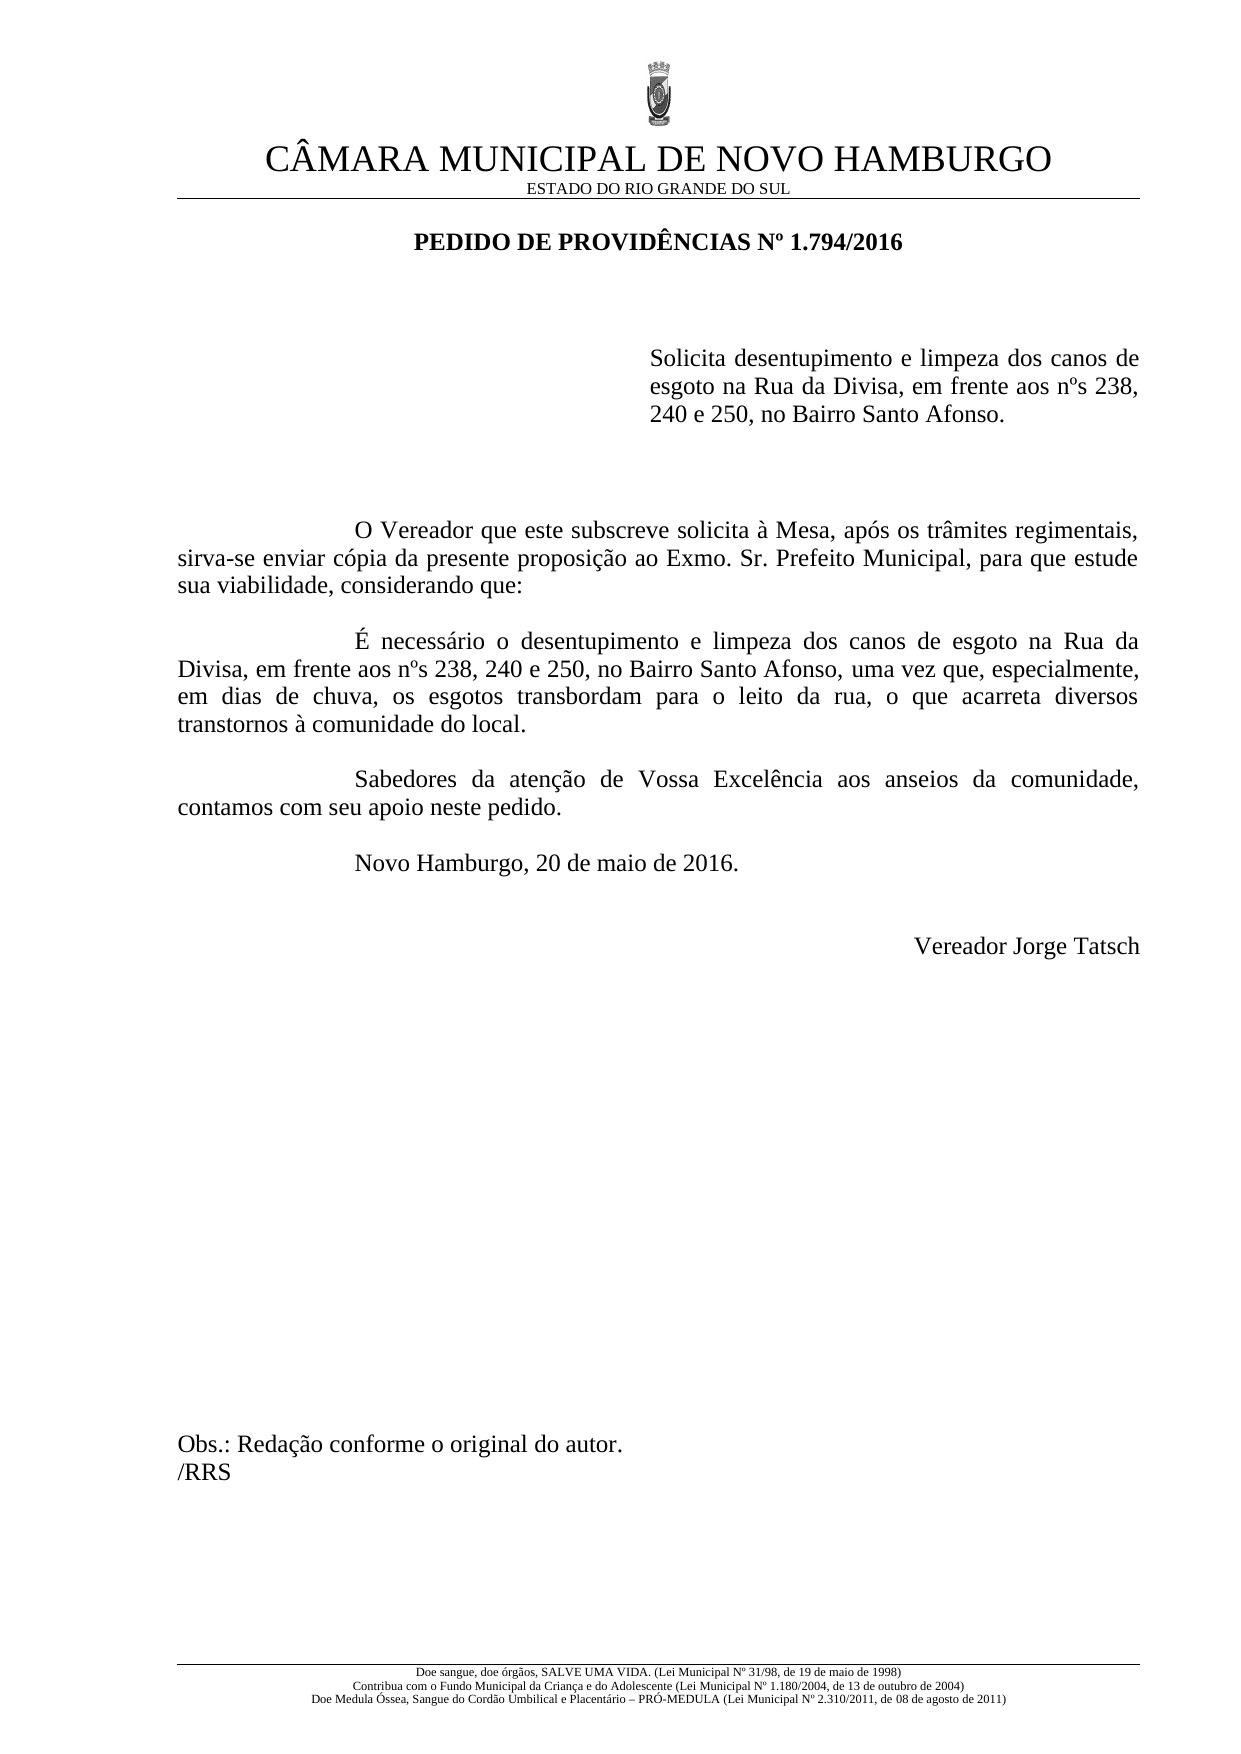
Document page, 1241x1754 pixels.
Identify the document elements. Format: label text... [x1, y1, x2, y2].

text Solicita desentupimento e limpeza dos canos de esgoto na Rua da Divisa, em frente aos nºs 238, 240 e 250, no Bairro Santo Afonso. [649, 344, 1140, 428]
text Sabedores da atenção de Vossa Excelência aos anseios da comunidade, contamos com seu apoio neste pedido. [177, 766, 1140, 821]
text Vereador Jorge Tatsch [177, 932, 1140, 959]
text PEDIDO DE PROVIDÊNCIAS Nº 1.794/2016 [177, 228, 1140, 256]
text É necessário o desentupimento e limpeza dos canos de esgoto na Rua da Divisa, em frente aos nºs 238, 240 e 250, no Bairro Santo Afonso, uma vez que, especialmente, em dias de chuva, os esgotos transbordam para o leito da rua, o que acarreta diversos transtornos à comunidade do local. [177, 627, 1140, 738]
text Obs.: Redação conforme o original do autor. [177, 1431, 1140, 1458]
text O Vereador que este subscreve solicita à Mesa, após os trâmites regimentais, sirva-se enviar cópia da presente proposição ao Exmo. Sr. Prefeito Municipal, para que estude sua viabilidade, considerando que: [177, 516, 1140, 599]
text Novo Hamburgo, 20 de maio de 2016. [177, 849, 1140, 876]
text /RRS [177, 1458, 1140, 1486]
